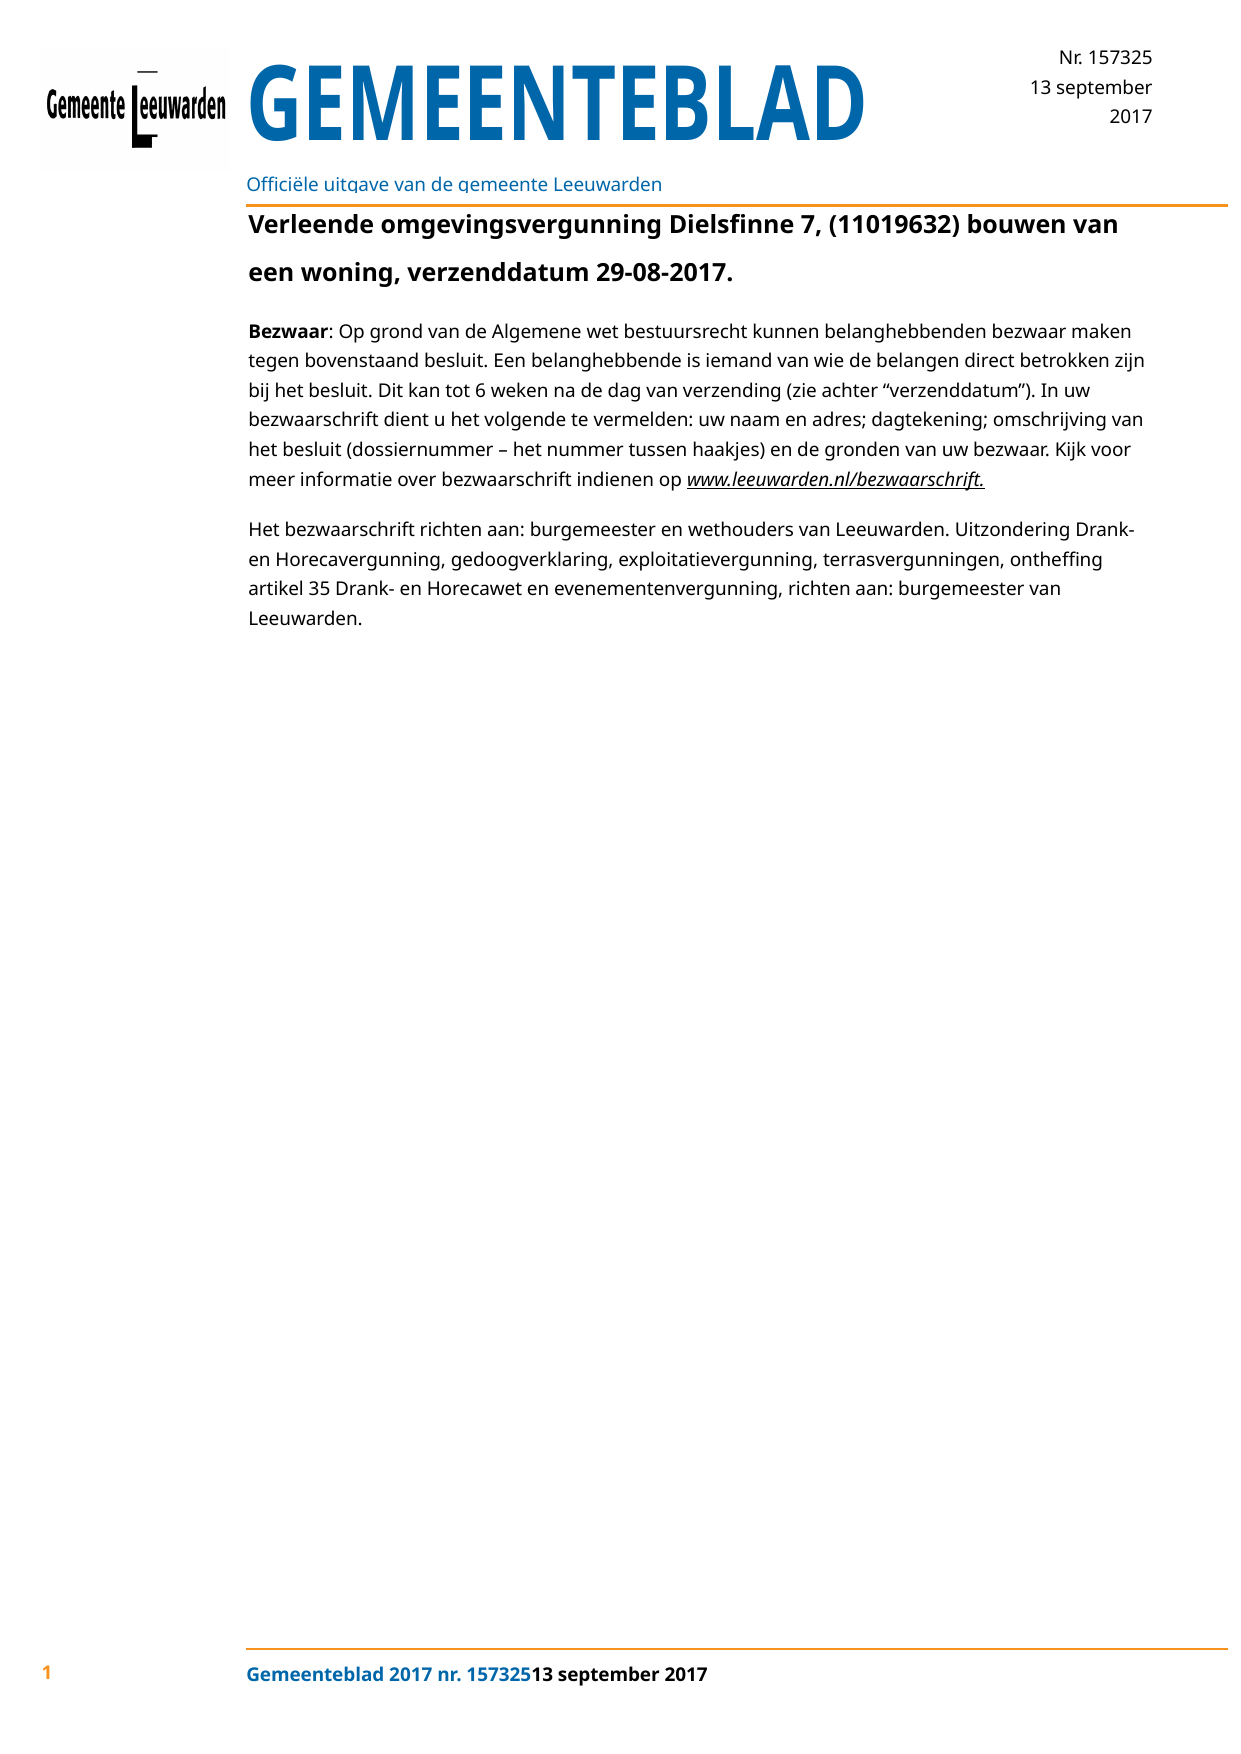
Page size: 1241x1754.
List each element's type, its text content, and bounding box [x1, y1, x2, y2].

text Bezwaar: Op grond van de Algemene wet bestuursrecht kunnen belanghebbenden bezwaar maken tegen bovenstaand besluit. Een belanghebbende is iemand van wie de belangen direct betrokken zijn bij het besluit. Dit kan tot 6 weken na de dag van verzending (zie achter “verzenddatum”). In uw bezwaarschrift dient u het volgende te vermelden: uw naam en adres; dagtekening; omschrijving van het besluit (dossiernummer – het nummer tussen haakjes) en de gronden van uw bezwaar. Kijk voor meer informatie over bezwaarschrift indienen op www.leeuwarden.nl/bezwaarschrift. [248, 318, 1152, 492]
text Verleende omgevingsvergunning Dielsfinne 7, (11019632) bouwen van een woning, verzenddatum 29-08-2017. [248, 207, 1152, 288]
picture [41, 47, 231, 172]
text Het bezwaarschrift richten aan: burgemeester en wethouders van Leeuwarden. Uitzondering Drank- en Horecavergunning, gedoogverklaring, exploitatievergunning, terrasvergunningen, ontheffing artikel 35 Drank- en Horecawet en evenementenvergunning, richten aan: burgemeester van Leeuwarden. [248, 516, 1152, 631]
